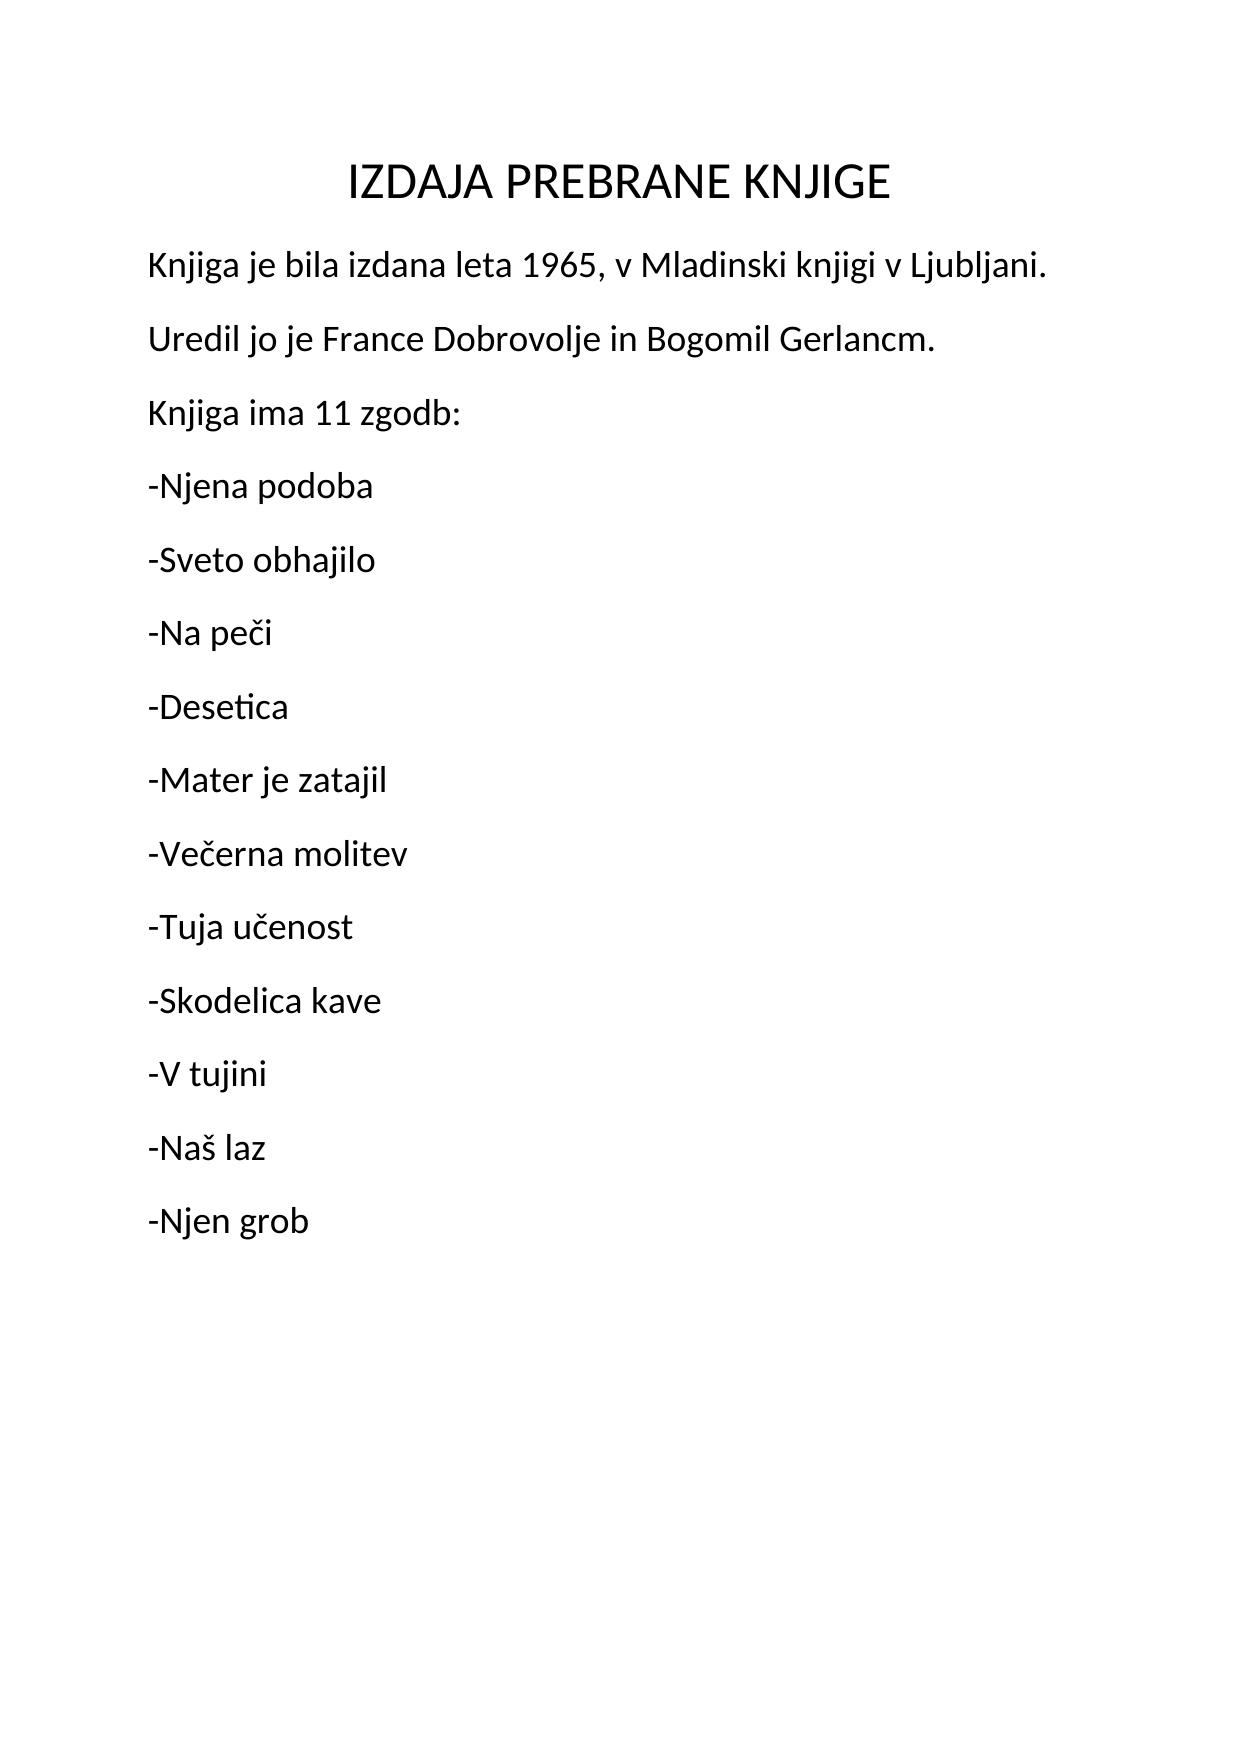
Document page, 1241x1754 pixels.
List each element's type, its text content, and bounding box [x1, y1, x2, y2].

text -Njen grob [148, 1197, 1093, 1243]
text -Mater je zatajil [148, 756, 1093, 802]
text -V tujini [148, 1050, 1093, 1096]
text -Desetica [148, 683, 1093, 728]
text Knjiga je bila izdana leta 1965, v Mladinski knjigi v Ljubljani. [148, 241, 1093, 287]
text Uredil jo je France Dobrovolje in Bogomil Gerlancm. [148, 315, 1093, 361]
text -Večerna molitev [148, 830, 1093, 876]
text -Naš laz [148, 1124, 1093, 1170]
text -Skodelica kave [148, 977, 1093, 1023]
text -Njena podoba [148, 462, 1093, 508]
text -Na peči [148, 609, 1093, 655]
text -Tuja učenost [148, 903, 1093, 949]
text Knjiga ima 11 zgodb: [148, 388, 1093, 434]
text IZDAJA PREBRANE KNJIGE [148, 148, 1093, 211]
text -Sveto obhajilo [148, 536, 1093, 581]
